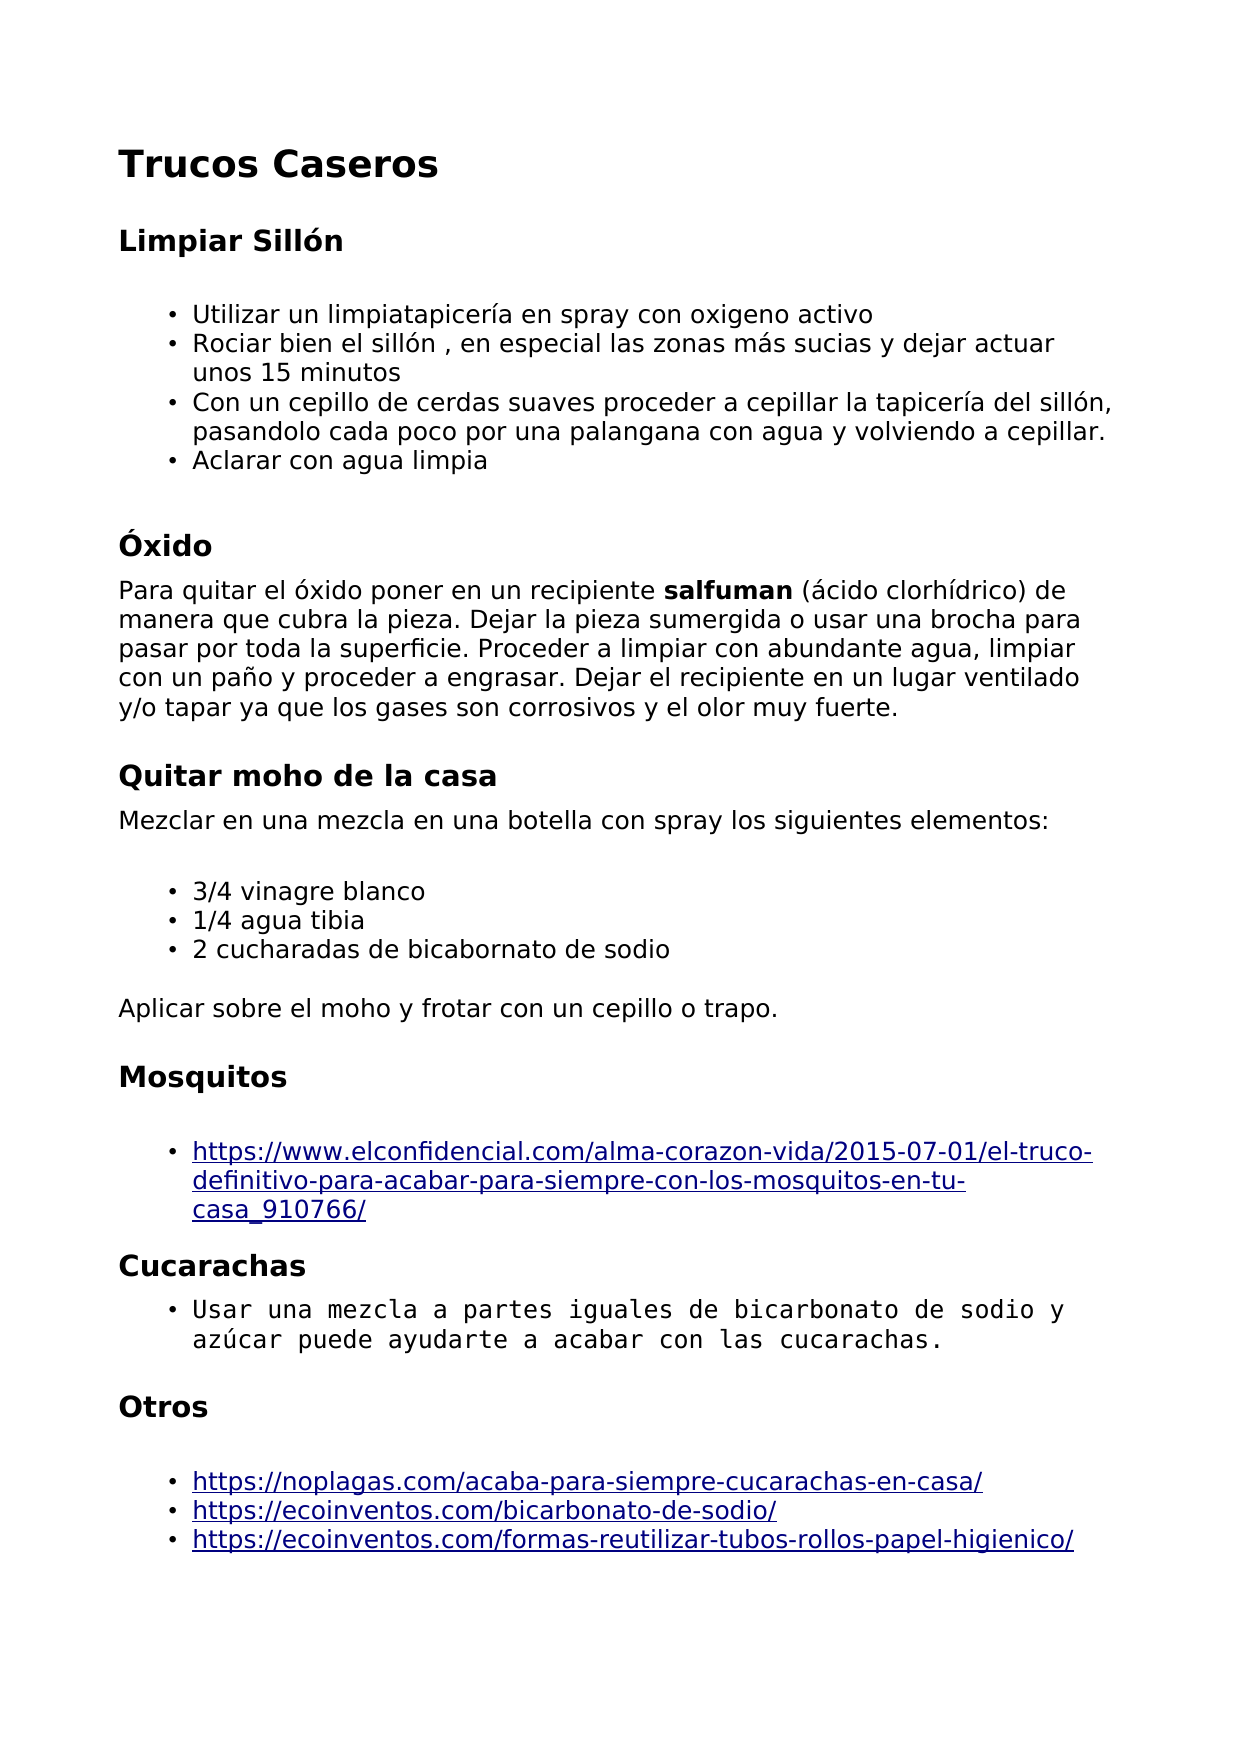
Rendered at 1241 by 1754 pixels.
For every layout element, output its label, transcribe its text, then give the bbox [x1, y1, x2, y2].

subtitle Óxido [118, 530, 1122, 564]
text Mezclar en una mezcla en una botella con spray los siguientes elementos: [118, 806, 1122, 835]
text Aplicar sobre el moho y frotar con un cepillo o trapo. [118, 994, 1122, 1023]
subtitle Otros [118, 1391, 1122, 1425]
list 1/4 agua tibia [177, 906, 1122, 935]
list https://ecoinventos.com/bicarbonato-de-sodio/ [177, 1496, 1122, 1525]
subtitle Mosquitos [118, 1061, 1122, 1095]
list Aclarar con agua limpia [177, 446, 1122, 475]
subtitle Quitar moho de la casa [118, 759, 1122, 793]
subtitle Trucos Caseros [118, 143, 1122, 187]
list Rociar bien el sillón , en especial las zonas más sucias y dejar actuar unos 15 minutos [177, 329, 1122, 388]
subtitle Cucarachas [118, 1249, 1122, 1283]
list Usar una mezcla a partes iguales de bicarbonato de sodio y azúcar puede ayudarte a acabar con las cucarachas. [177, 1296, 1122, 1354]
subtitle Limpiar Sillón [118, 224, 1122, 258]
list Con un cepillo de cerdas suaves proceder a cepillar la tapicería del sillón, pasandolo cada poco por una palangana con agua y volviendo a cepillar. [177, 388, 1122, 446]
list https://noplagas.com/acaba-para-siempre-cucarachas-en-casa/ [177, 1467, 1122, 1496]
list https://ecoinventos.com/formas-reutilizar-tubos-rollos-papel-higienico/ [177, 1525, 1122, 1554]
list https://www.elconfidencial.com/alma-corazon-vida/2015-07-01/el-truco-definitivo-para-acabar-para-siempre-con-los-mosquitos-en-tu-casa_910766/ [177, 1137, 1122, 1224]
list Utilizar un limpiatapicería en spray con oxigeno activo [177, 300, 1122, 329]
list 2 cucharadas de bicabornato de sodio [177, 935, 1122, 964]
list 3/4 vinagre blanco [177, 877, 1122, 906]
text Para quitar el óxido poner en un recipiente salfuman (ácido clorhídrico) de manera que cubra la pieza. Dejar la pieza sumergida o usar una brocha para pasar por toda la superficie. Proceder a limpiar con abundante agua, limpiar con un paño y proceder a engrasar. Dejar el recipiente en un lugar ventilado y/o tapar ya que los gases son corrosivos y el olor muy fuerte. [118, 576, 1122, 722]
